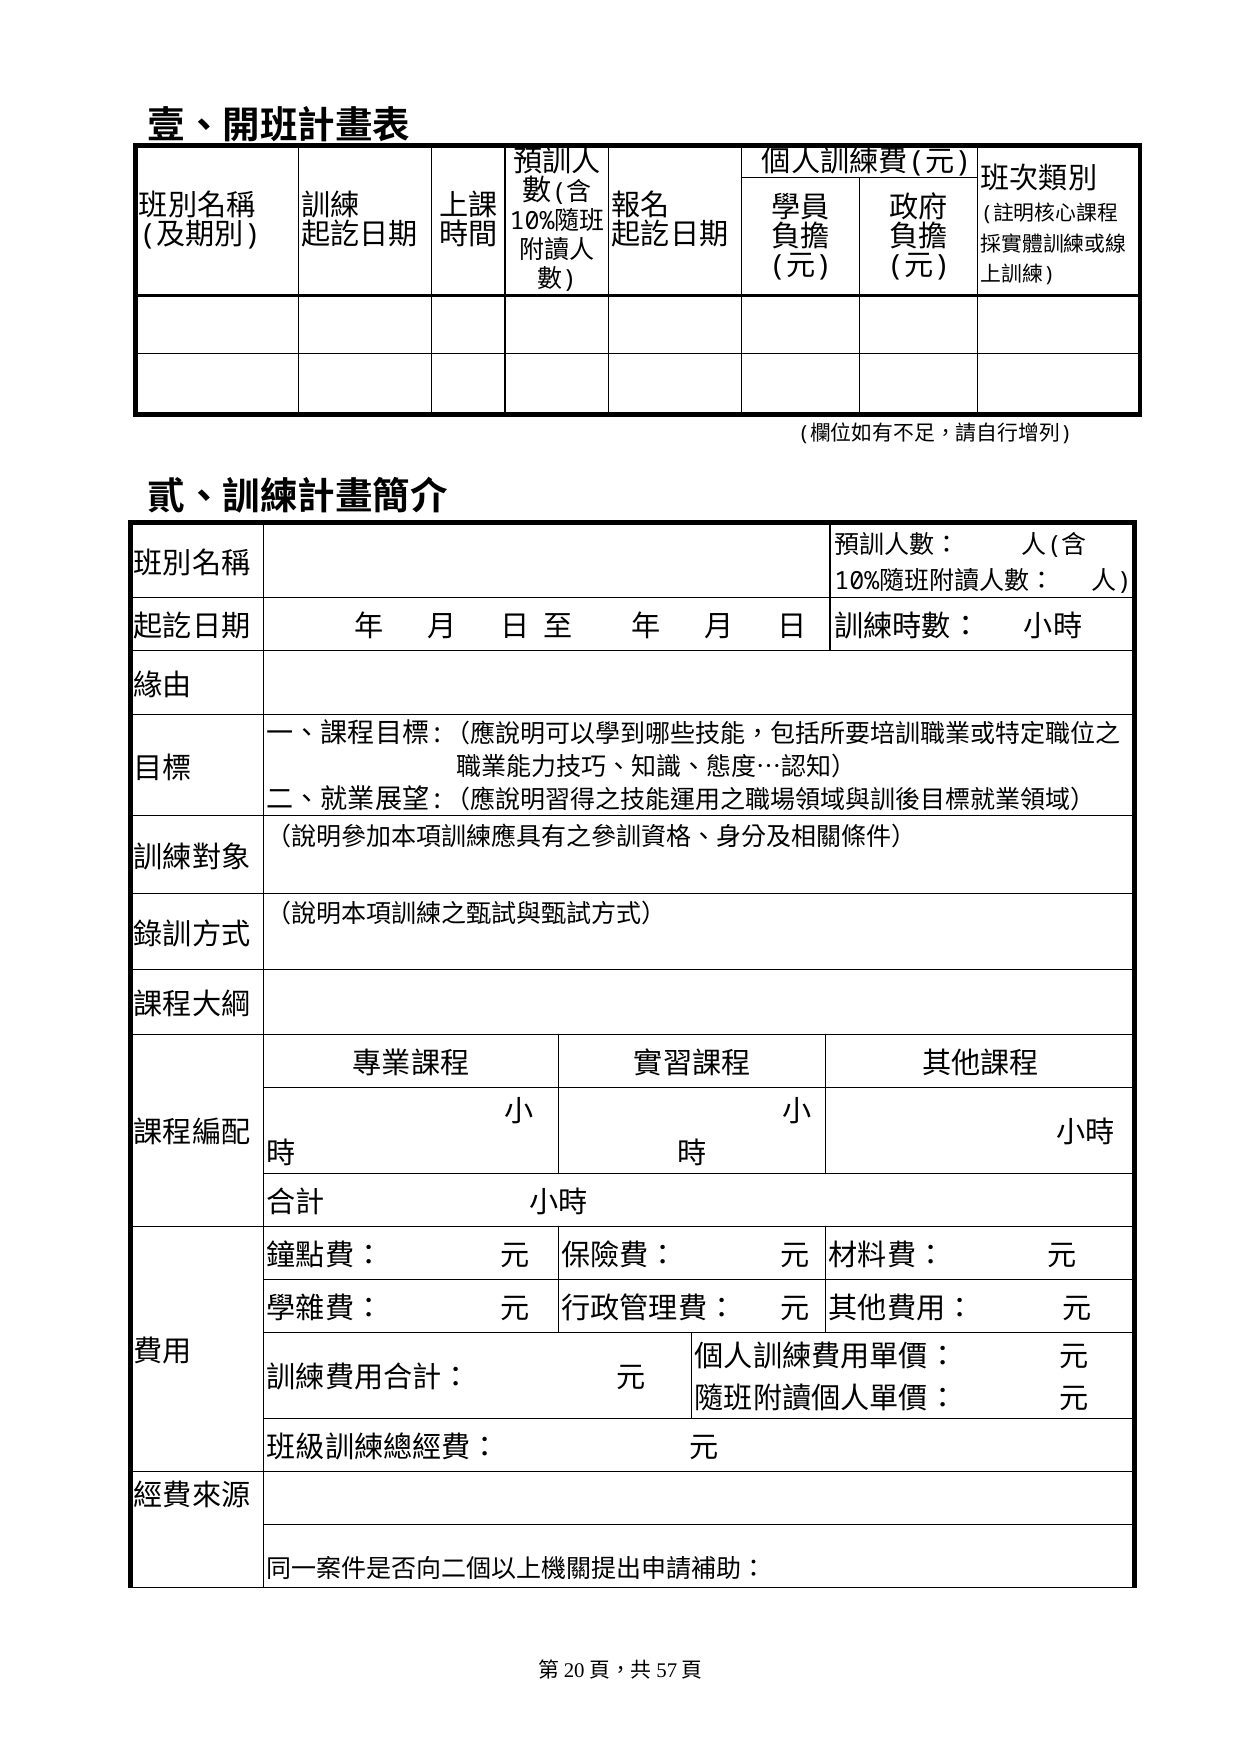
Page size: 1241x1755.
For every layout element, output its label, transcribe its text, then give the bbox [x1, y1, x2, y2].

table_cell 小時 [826, 1088, 1132, 1172]
table_cell 訓練時數： 小時 [831, 598, 1132, 650]
table_cell 課程編配 [133, 1035, 263, 1226]
table_cell 鐘點費： 元 [264, 1227, 558, 1279]
table_header 報名 起訖日期 [609, 148, 741, 294]
table_cell 課程大綱 [133, 970, 263, 1033]
table_cell 學員 負擔(元) [742, 178, 859, 294]
table_cell 目標 [133, 715, 263, 815]
table_cell 合計 小時 [264, 1174, 1132, 1226]
table_cell 訓練費用合計： 元 [264, 1333, 691, 1417]
table_header 班別名稱(及期別) [138, 148, 298, 294]
table_cell [506, 354, 608, 412]
table_cell [299, 297, 431, 353]
table_header 班次類別 (註明核心課程採實體訓練或線上訓練) [978, 148, 1138, 294]
table_cell [860, 354, 977, 412]
table_cell 專業課程 [264, 1035, 558, 1087]
table_cell 小時 [559, 1088, 825, 1172]
table_cell [978, 354, 1138, 412]
table_cell 費用 [133, 1227, 263, 1471]
table_cell [264, 1472, 1132, 1524]
table_cell [264, 651, 1132, 714]
table_cell [742, 354, 859, 412]
table_cell [432, 354, 504, 412]
table_cell 小時 [264, 1088, 558, 1172]
subtitle 貳、訓練計畫簡介 [148, 466, 1093, 520]
table_cell 經費來源 [133, 1472, 263, 1587]
table_cell [299, 354, 431, 412]
subtitle (欄位如有不足，請自行增列) [148, 417, 1072, 447]
table_cell 學雜費： 元 [264, 1280, 558, 1332]
table_cell 起訖日期 [133, 598, 263, 650]
table_cell 同一案件是否向二個以上機關提出申請補助： [264, 1525, 1132, 1587]
table_cell 錄訓方式 [133, 894, 263, 969]
table_header 上課 時間 [432, 148, 504, 294]
table_cell [506, 297, 608, 353]
table_header 個人訓練費(元) [742, 148, 977, 177]
table_cell 行政管理費： 元 [559, 1280, 825, 1332]
table_cell [609, 297, 741, 353]
table_cell （說明參加本項訓練應具有之參訓資格、身分及相關條件） [264, 816, 1132, 892]
table_cell [742, 297, 859, 353]
table_cell 保險費： 元 [559, 1227, 825, 1279]
table_cell [432, 297, 504, 353]
table_cell [609, 354, 741, 412]
table_header 班別名稱 [133, 525, 263, 597]
table_cell [138, 297, 298, 353]
table_cell [138, 354, 298, 412]
table_cell [978, 297, 1138, 353]
table_cell [264, 970, 1132, 1033]
text 壹、開班計畫表 [148, 81, 1093, 143]
table_cell 訓練對象 [133, 816, 263, 892]
table_cell 年 月 日 至 年 月 日 [264, 598, 829, 650]
table_cell 材料費： 元 [826, 1227, 1132, 1279]
table_cell [860, 297, 977, 353]
table_cell 緣由 [133, 651, 263, 714]
table_cell （說明本項訓練之甄試與甄試方式） [264, 894, 1132, 969]
table_cell 其他課程 [826, 1035, 1132, 1087]
table_cell 一、課程目標:（應說明可以學到哪些技能，包括所要培訓職業或特定職位之職業能力技巧、知識、態度…認知） 二、就業展望:（應說明習得之技能運用之職場領域與訓後目標就業領域） [264, 715, 1132, 815]
table_header 預訓人數： 人(含10%隨班附讀人數： 人) [831, 525, 1132, 597]
table_header [264, 525, 829, 597]
table_cell 個人訓練費用單價： 元 隨班附讀個人單價： 元 [692, 1333, 1132, 1417]
table_cell 實習課程 [559, 1035, 825, 1087]
table_cell 班級訓練總經費： 元 [264, 1419, 1132, 1471]
table_header 訓練 起訖日期 [299, 148, 431, 294]
table_cell 其他費用： 元 [826, 1280, 1132, 1332]
table_header 預訓人數(含10%隨班附讀人數) [506, 148, 608, 294]
table_cell 政府 負擔 (元) [860, 178, 977, 294]
